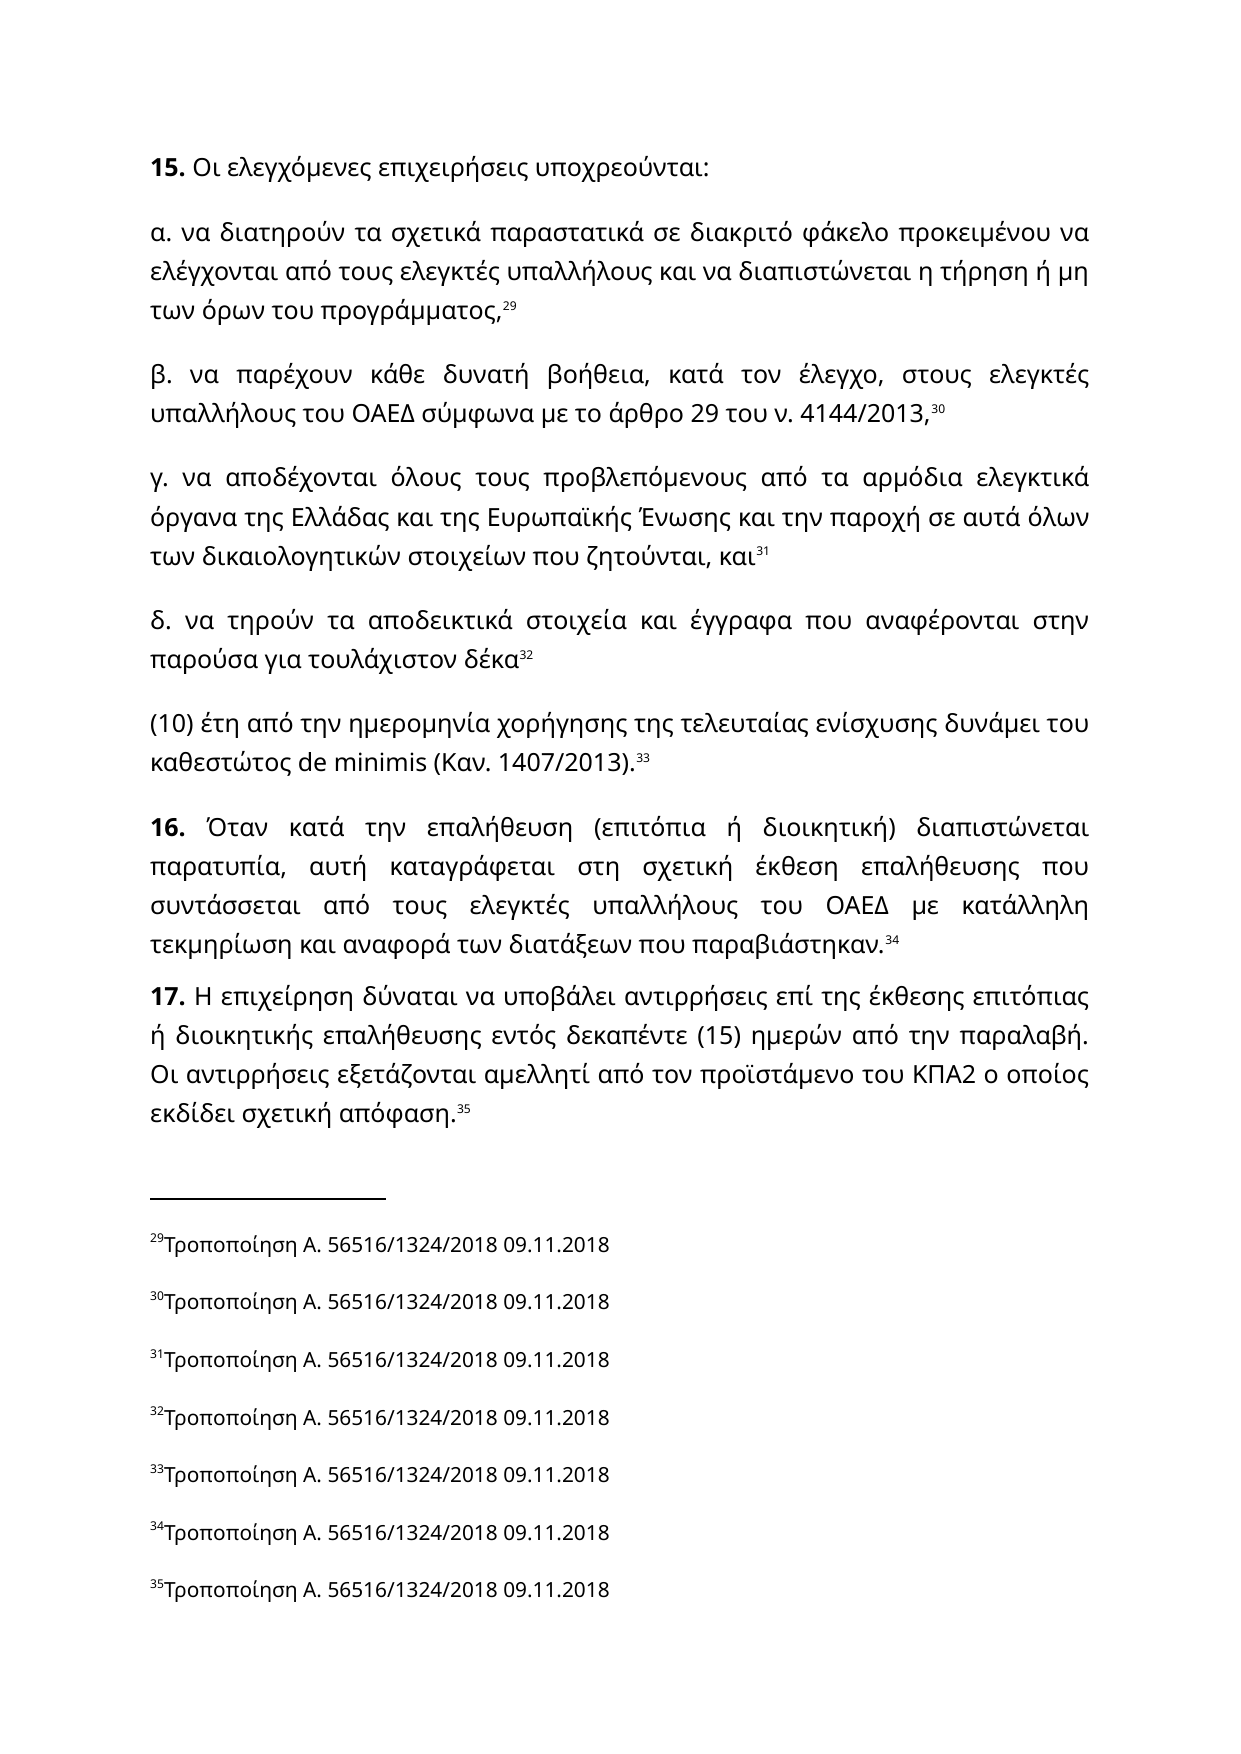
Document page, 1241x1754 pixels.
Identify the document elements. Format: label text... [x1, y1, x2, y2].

text δ. να τηρούν τα αποδεικτικά στοιχεία και έγγραφα που αναφέρονται στην παρούσα για τουλάχιστον δέκα [150, 602, 1090, 676]
text Τροποποίηση A. 56516/1324/2018 09.11.2018 [150, 1345, 1090, 1373]
text 15. Οι ελεγχόμενες επιχειρήσεις υποχρεούνται: [150, 150, 1090, 184]
text γ. να αποδέχονται όλους τους προβλεπόμενους από τα αρμόδια ελεγκτικά όργανα της Ελλάδας και της Ευρωπαϊκής Ένωσης και την παροχή σε αυτά όλων των δικαιολογητικών στοιχείων που ζητούνται, και [150, 460, 1090, 572]
text Τροποποίηση A. 56516/1324/2018 09.11.2018 [150, 1460, 1090, 1489]
text Τροποποίηση A. 56516/1324/2018 09.11.2018 [150, 1287, 1090, 1316]
text Τροποποίηση A. 56516/1324/2018 09.11.2018 [150, 1230, 1090, 1258]
text α. να διατηρούν τα σχετικά παραστατικά σε διακριτό φάκελο προκειμένου να ελέγχονται από τους ελεγκτές υπαλλήλους και να διαπιστώνεται η τήρηση ή μη των όρων του προγράμματος, [150, 214, 1090, 327]
text β. να παρέχουν κάθε δυνατή βοήθεια, κατά τον έλεγχο, στους ελεγκτές υπαλλήλους του ΟΑΕΔ σύμφωνα με το άρθρο 29 του ν. 4144/2013, [150, 357, 1090, 430]
text 16. Όταν κατά την επαλήθευση (επιτόπια ή διοικητική) διαπιστώνεται παρατυπία, αυτή καταγράφεται στη σχετική έκθεση επαλήθευσης που συντάσσεται από τους ελεγκτές υπαλλήλους του ΟΑΕΔ με κατάλληλη τεκμηρίωση και αναφορά των διατάξεων που παραβιάστηκαν. [150, 809, 1090, 961]
text Τροποποίηση A. 56516/1324/2018 09.11.2018 [150, 1403, 1090, 1431]
text Τροποποίηση A. 56516/1324/2018 09.11.2018 [150, 1576, 1090, 1604]
text Τροποποίηση A. 56516/1324/2018 09.11.2018 [150, 1518, 1090, 1546]
text 17. Η επιχείρηση δύναται να υποβάλει αντιρρήσεις επί της έκθεσης επιτόπιας ή διοικητικής επαλήθευσης εντός δεκαπέντε (15) ημερών από την παραλαβή. Οι αντιρρήσεις εξετάζονται αμελλητί από τον προϊστάμενο του ΚΠΑ2 ο οποίος εκδίδει σχετική απόφαση. [150, 978, 1090, 1130]
text (10) έτη από την ημερομηνία χορήγησης της τελευταίας ενίσχυσης δυνάμει του καθεστώτος de minimis (Καν. 1407/2013). [150, 706, 1090, 779]
